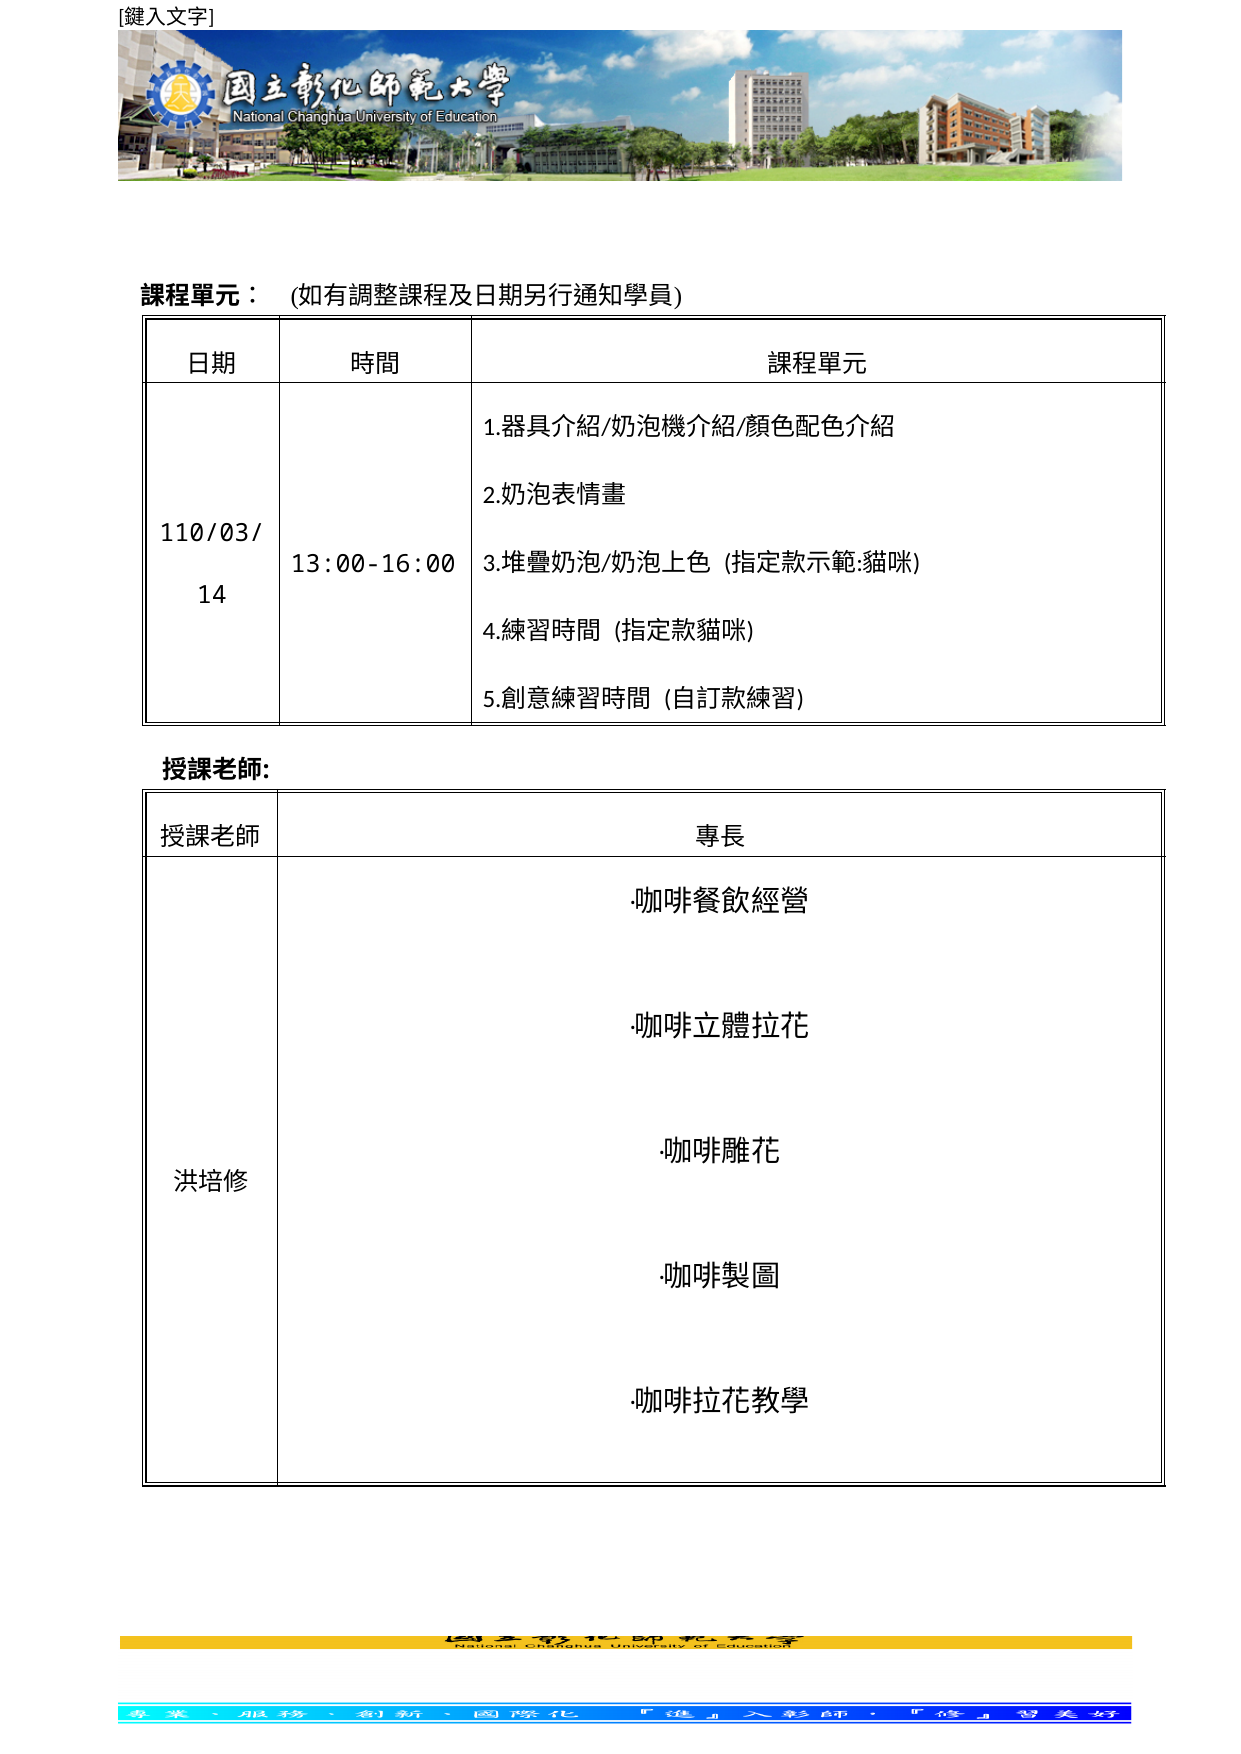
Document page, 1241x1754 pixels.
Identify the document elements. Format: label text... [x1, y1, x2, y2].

table_cell 13:00-16:00 [280, 383, 471, 721]
table_header 日期 [147, 320, 279, 382]
table_header 課程單元： [138, 252, 279, 315]
table_header 專長 [278, 793, 1161, 856]
table_header (如有調整課程及日期另行通知學員) [279, 252, 1102, 315]
table_cell ·咖啡餐飲經營 ·咖啡立體拉花 ·咖啡雕花 ·咖啡製圖 ·咖啡拉花教學 [278, 857, 1161, 1482]
table_header 授課老師 [147, 793, 277, 856]
table_cell 洪培修 [147, 857, 277, 1482]
table_header 時間 [280, 320, 471, 382]
table_cell 1.器具介紹/奶泡機介紹/顏色配色介紹 2.奶泡表情畫 3.堆疊奶泡/奶泡上色 (指定款示範:貓咪) 4.練習時間 (指定款貓咪) 5.創意練習時間 (自訂款練習) [472, 383, 1161, 721]
text 授課老師: [162, 726, 1122, 789]
table_cell 110/03/14 [147, 383, 279, 721]
table_header 課程單元 [472, 320, 1161, 382]
